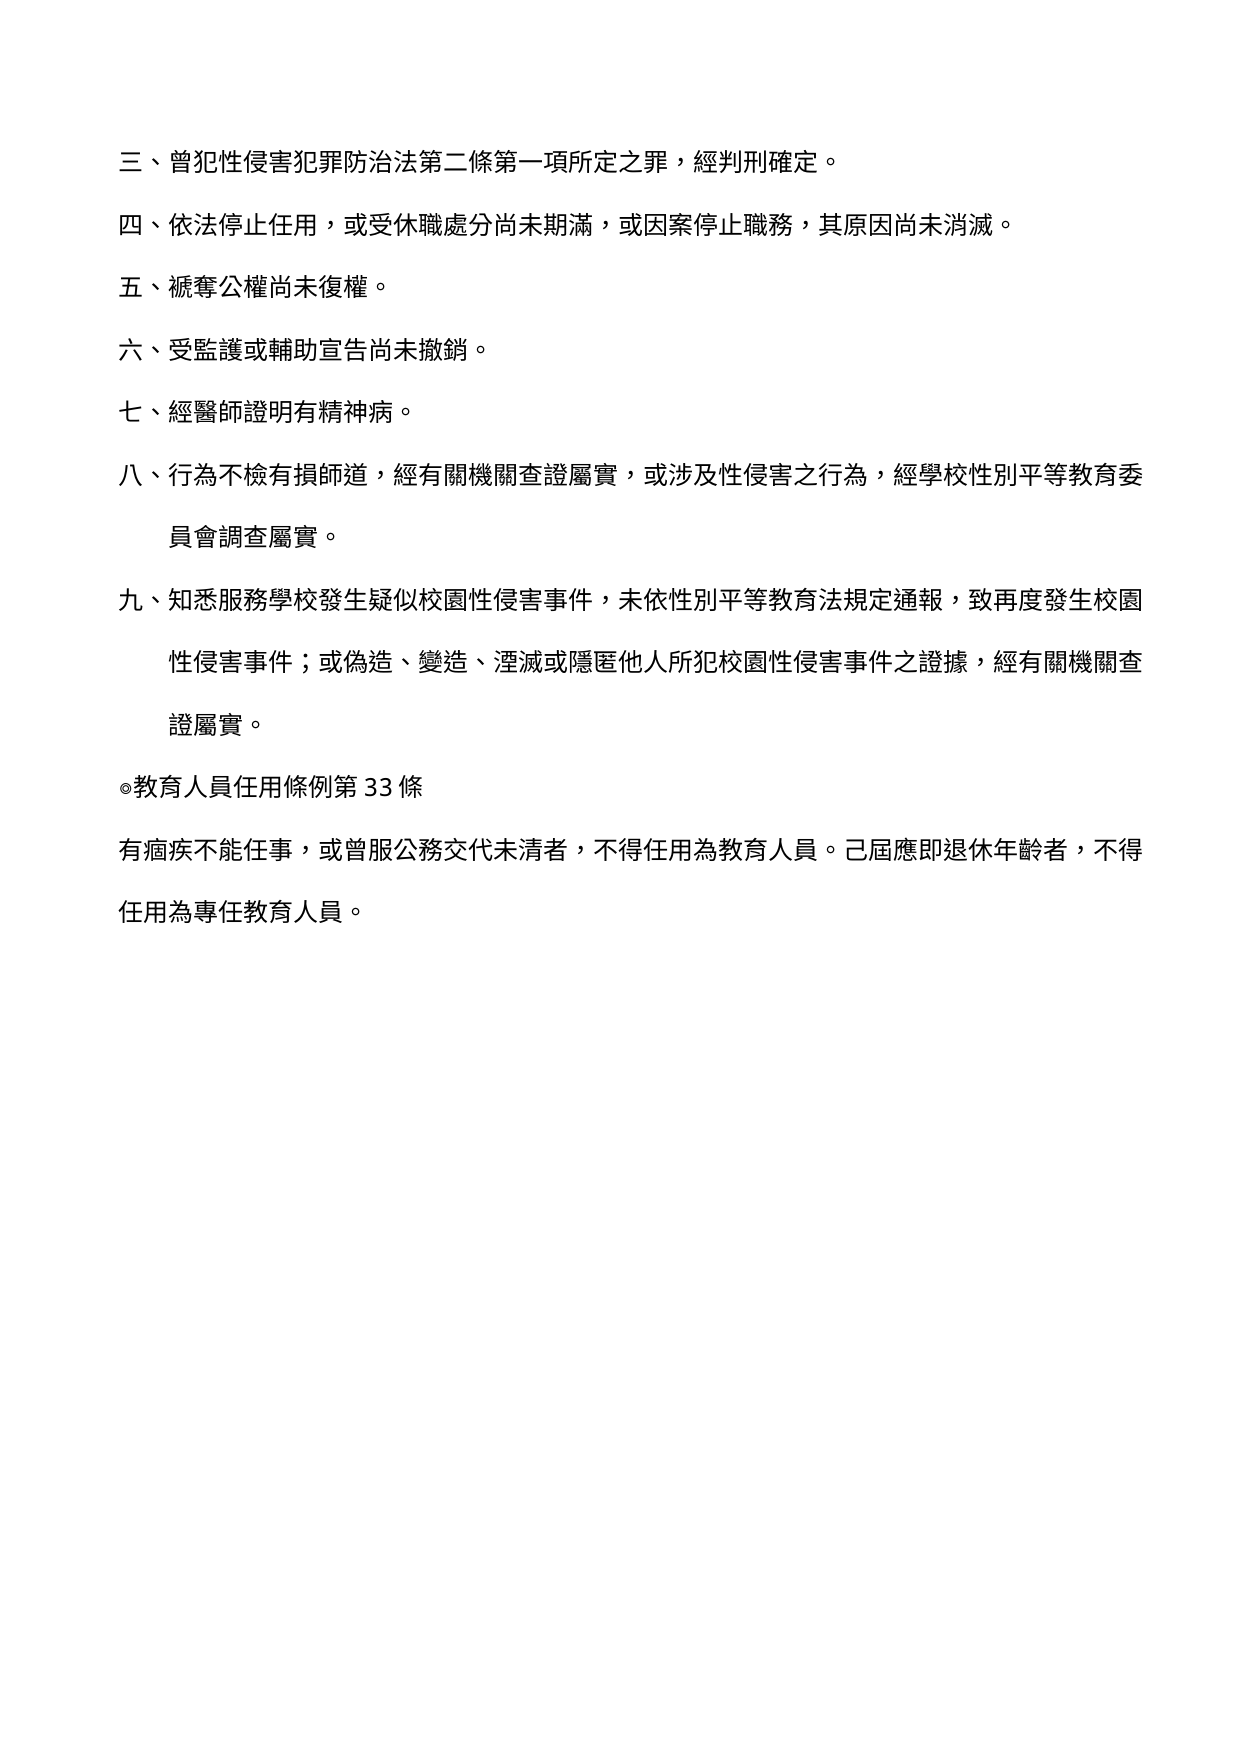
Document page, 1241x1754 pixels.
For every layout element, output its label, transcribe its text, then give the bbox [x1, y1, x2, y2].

text 五、褫奪公權尚未復權。 [118, 244, 1152, 307]
text 有痼疾不能任事，或曾服公務交代未清者，不得任用為教育人員。己屆應即退休年齡者，不得任用為專任教育人員。 [118, 807, 1152, 932]
text ◎教育人員任用條例第33條 [118, 744, 1152, 807]
text 三、曾犯性侵害犯罪防治法第二條第一項所定之罪，經判刑確定。 [118, 119, 1152, 182]
text 七、經醫師證明有精神病。 [118, 369, 1152, 432]
text 六、受監護或輔助宣告尚未撤銷。 [118, 307, 1152, 369]
text 九、知悉服務學校發生疑似校園性侵害事件，未依性別平等教育法規定通報，致再度發生校園性侵害事件；或偽造、變造、湮滅或隱匿他人所犯校園性侵害事件之證據，經有關機關查證屬實。 [118, 557, 1152, 744]
text 四、依法停止任用，或受休職處分尚未期滿，或因案停止職務，其原因尚未消滅。 [118, 182, 1152, 244]
text 八、行為不檢有損師道，經有關機關查證屬實，或涉及性侵害之行為，經學校性別平等教育委員會調查屬實。 [118, 432, 1152, 557]
